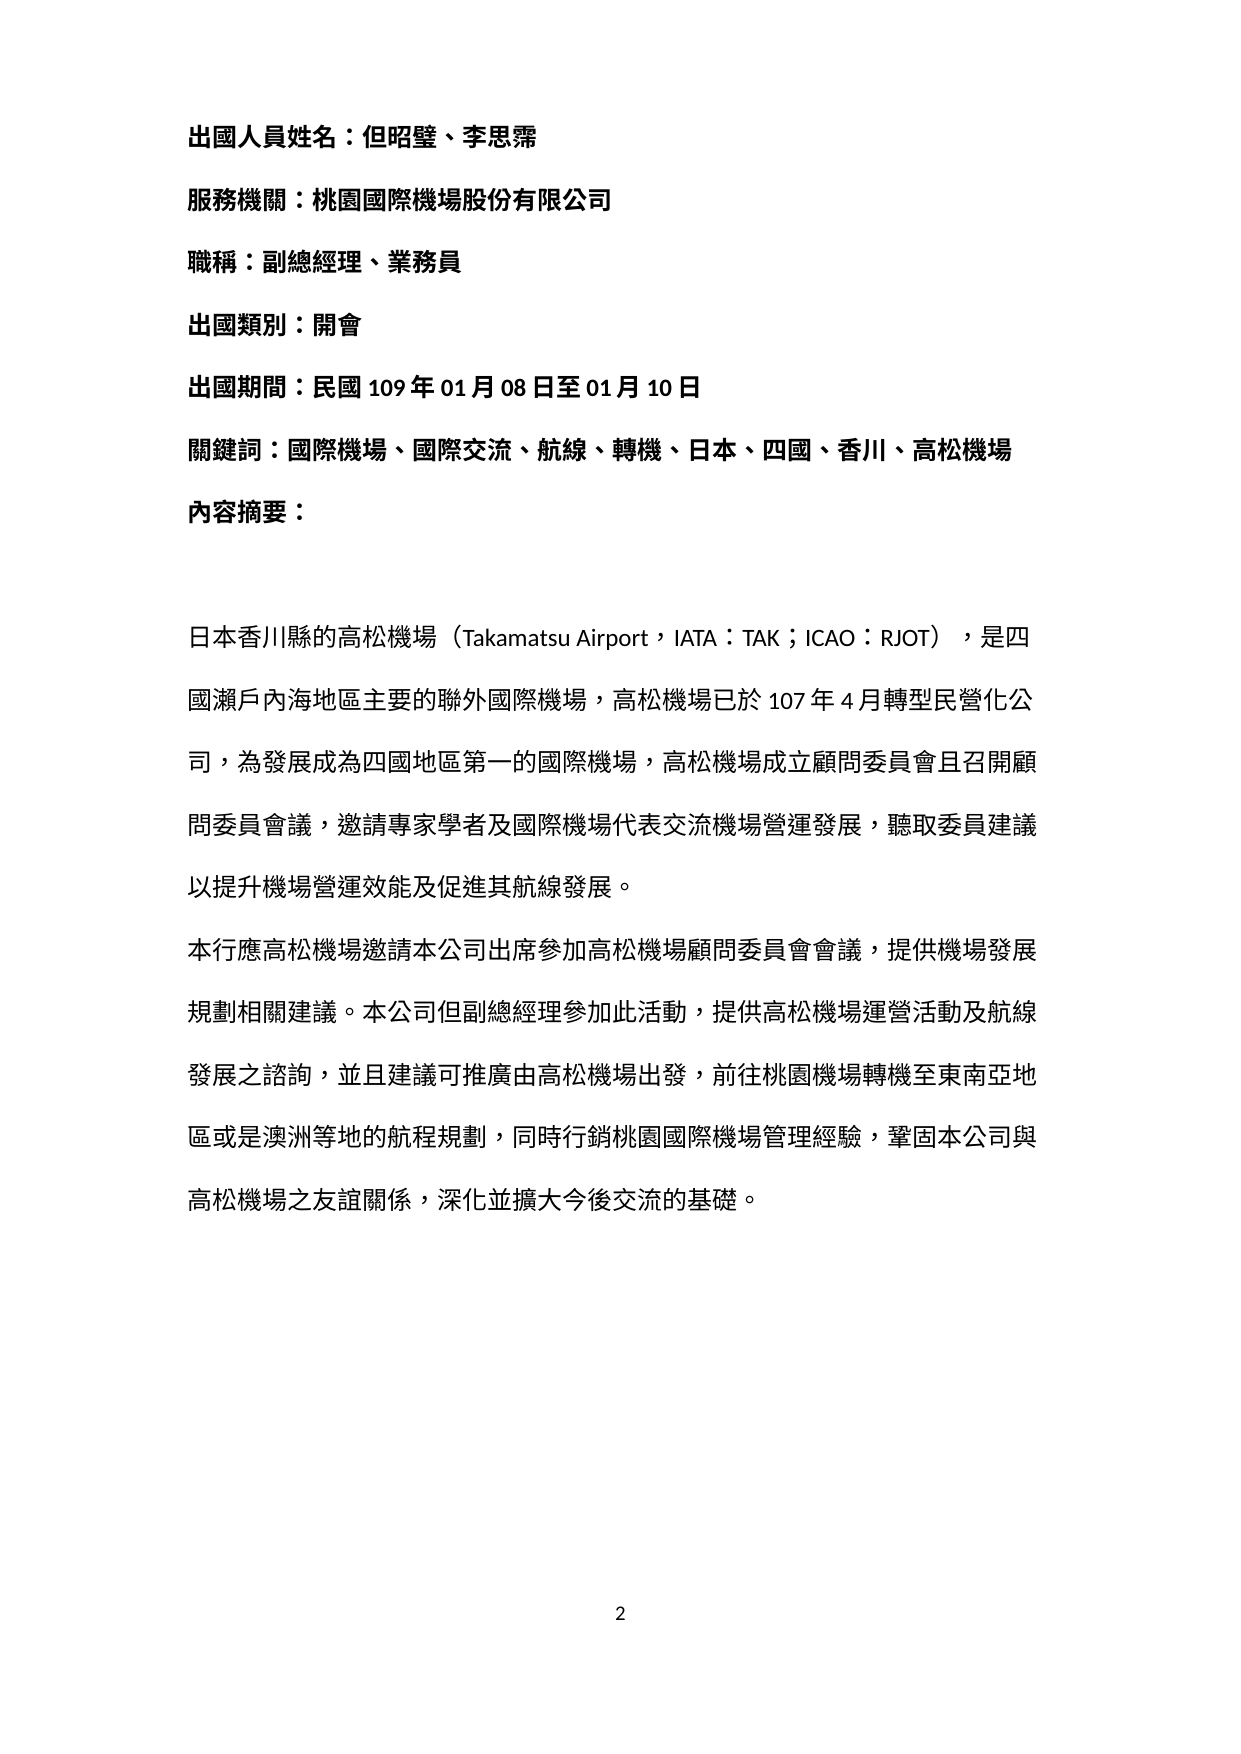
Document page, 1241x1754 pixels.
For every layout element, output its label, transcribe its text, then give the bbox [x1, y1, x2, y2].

text 服務機關：桃園國際機場股份有限公司 [187, 157, 1053, 219]
text 關鍵詞：國際機場、國際交流、航線、轉機、日本、四國、香川、高松機場 [187, 407, 1053, 469]
text 出國期間：民國109年01月08日至01月10日 [187, 344, 1053, 407]
text 出國類別：開會 [187, 282, 1053, 344]
text 出國人員姓名：但昭璧、李思霈 [187, 94, 1053, 157]
text 職稱：副總經理、業務員 [187, 219, 1053, 282]
text 本行應高松機場邀請本公司出席參加高松機場顧問委員會會議，提供機場發展規劃相關建議。本公司但副總經理參加此活動，提供高松機場運營活動及航線發展之諮詢，並且建議可推廣由高松機場出發，前往桃園機場轉機至東南亞地區或是澳洲等地的航程規劃，同時行銷桃園國際機場管理經驗，鞏固本公司與高松機場之友誼關係，深化並擴大今後交流的基礎。 [187, 907, 1053, 1219]
text 日本香川縣的高松機場（Takamatsu Airport，IATA：TAK；ICAO：RJOT），是四國瀨戶內海地區主要的聯外國際機場，高松機場已於107年4月轉型民營化公司，為發展成為四國地區第一的國際機場，高松機場成立顧問委員會且召開顧問委員會議，邀請專家學者及國際機場代表交流機場營運發展，聽取委員建議以提升機場營運效能及促進其航線發展。 [187, 594, 1053, 907]
text 內容摘要： [187, 469, 1053, 532]
